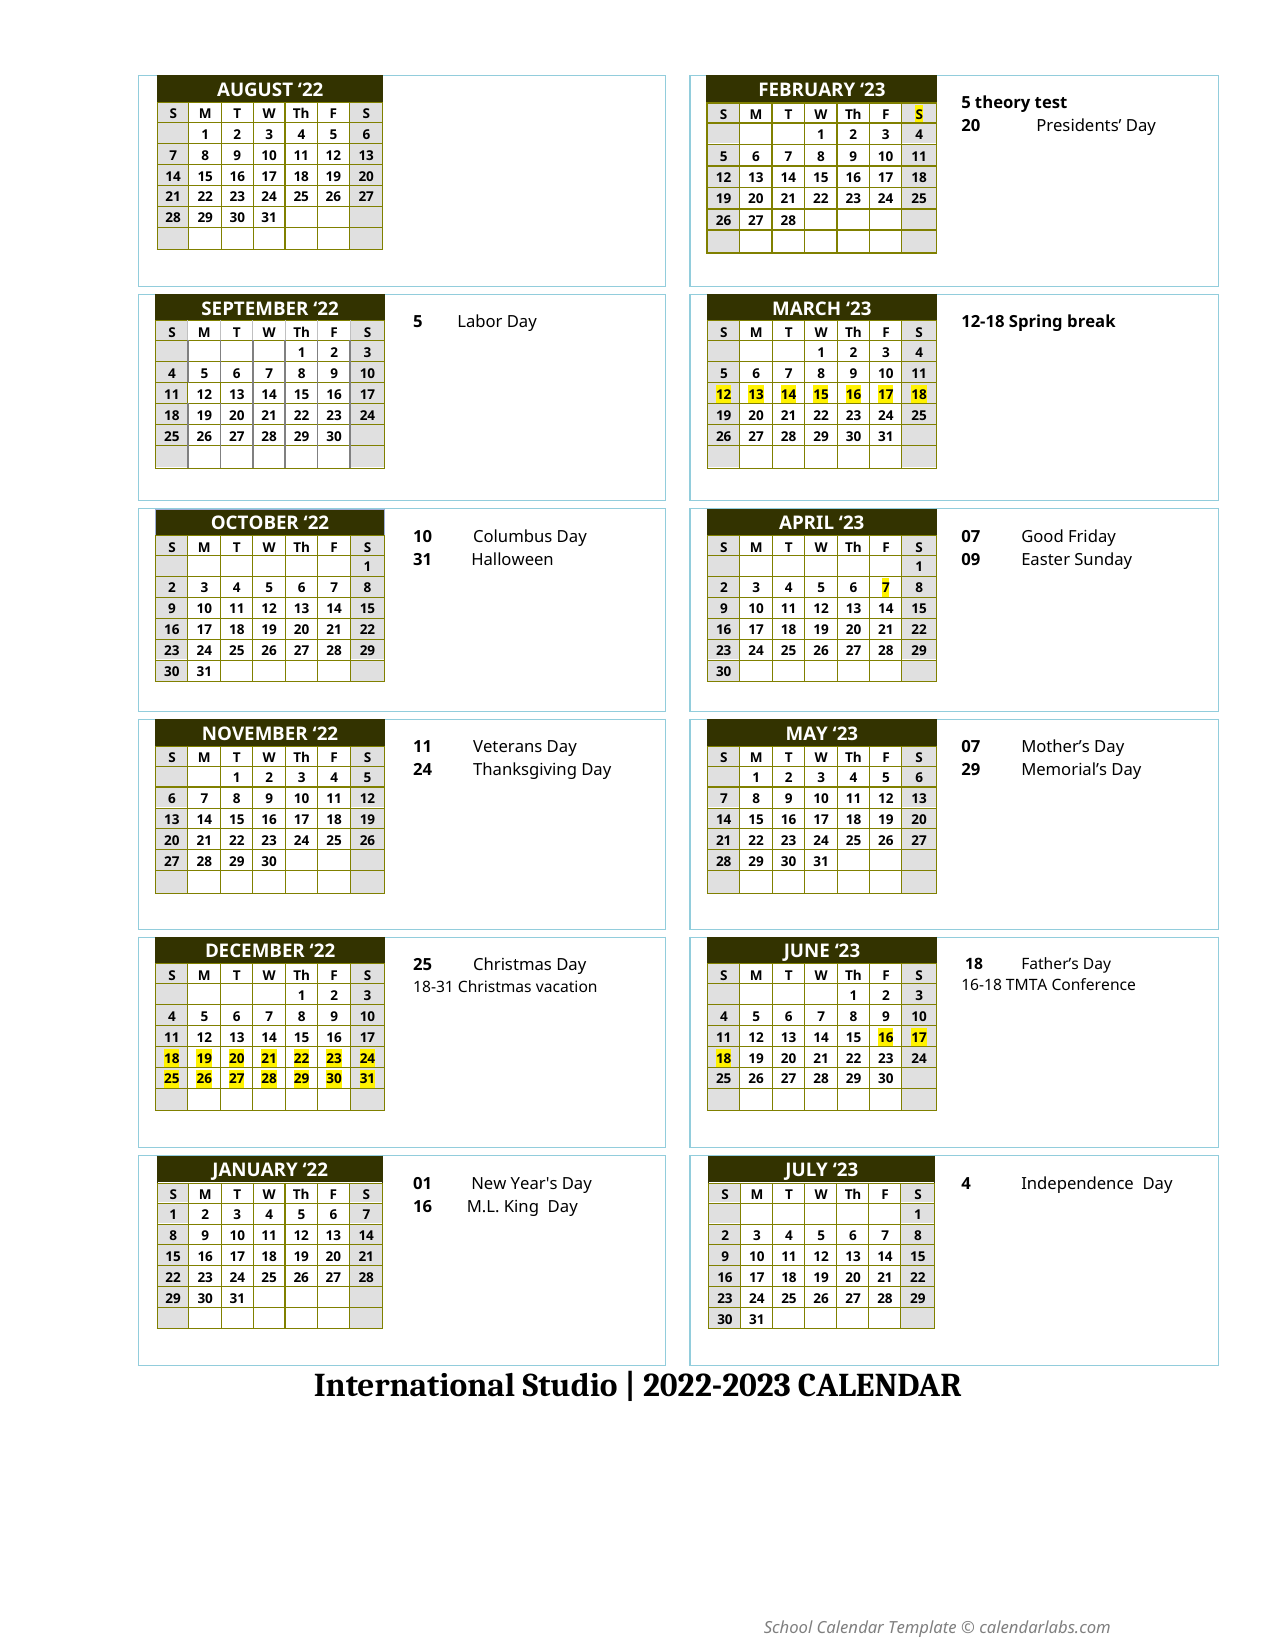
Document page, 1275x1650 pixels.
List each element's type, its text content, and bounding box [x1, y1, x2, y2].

table_cell 15 [805, 167, 836, 186]
table_cell 2 [318, 341, 349, 361]
table_cell 27 [318, 1266, 349, 1286]
table_cell 10 [740, 598, 772, 618]
table_cell Th [837, 1184, 868, 1202]
table_cell 19 [189, 404, 220, 424]
table_cell 21 [254, 404, 284, 424]
table_cell [740, 446, 772, 467]
table_cell 23 [838, 404, 869, 424]
table_cell 15 [221, 809, 252, 828]
table_cell S [708, 536, 739, 555]
table_cell 30 [318, 425, 349, 445]
table_cell 14 [708, 809, 739, 828]
table_cell 10 [351, 362, 384, 382]
table_cell [708, 984, 739, 1004]
table_cell 4 [254, 1204, 284, 1223]
table_cell 14 [318, 598, 350, 618]
table_cell 17 [741, 1266, 772, 1286]
table_cell 8 [286, 1005, 317, 1025]
table_cell 3 [188, 577, 220, 597]
table_cell S [708, 747, 739, 766]
table_cell [838, 210, 869, 229]
table_cell 30 [838, 425, 869, 445]
table_cell 23 [709, 1287, 740, 1307]
table_cell 15 [286, 383, 317, 403]
table_cell 17 [870, 383, 901, 403]
table_cell 17 [351, 1026, 384, 1046]
table_cell 22 [158, 1266, 188, 1286]
table_cell 6 [838, 577, 869, 597]
table_cell 10 [902, 1005, 936, 1025]
table_cell 30 [773, 850, 804, 870]
table_cell 8 [189, 144, 221, 164]
table_cell 7 [869, 1225, 900, 1244]
table_cell 21 [318, 619, 350, 639]
table_cell 10 [870, 362, 901, 382]
table_cell 26 [286, 1266, 317, 1286]
table_cell 10 [254, 144, 284, 164]
table_cell 5 [188, 1005, 220, 1025]
table_cell [138, 1148, 402, 1155]
table_cell 9 [318, 362, 349, 382]
subtitle [639, 1608, 1126, 1650]
table_cell [869, 1204, 900, 1223]
table_cell [138, 712, 402, 719]
table_cell 2 [773, 767, 804, 786]
table_header [139, 76, 402, 286]
table_header JULY ‘23 [709, 1157, 934, 1182]
table_cell 4 [773, 577, 804, 597]
table_cell 7 [253, 1005, 285, 1025]
table_cell T [221, 321, 252, 340]
table_cell 21 [350, 1245, 382, 1265]
table_cell 23 [156, 640, 187, 659]
table_cell 6 [221, 362, 252, 382]
table_cell 16 [156, 619, 187, 639]
table_cell S [902, 104, 936, 122]
table_cell 23 [318, 1047, 350, 1067]
table_header [402, 76, 665, 286]
table_cell [666, 508, 689, 711]
table_cell [253, 556, 285, 576]
table_cell 24 [902, 1047, 936, 1067]
table_cell 18 [773, 619, 804, 639]
table_cell 21 [158, 186, 188, 206]
table_cell 4 [773, 1225, 804, 1244]
table_cell [286, 1308, 317, 1328]
table_cell [156, 341, 187, 361]
table_cell 25 [221, 640, 252, 659]
table_cell [902, 1089, 936, 1110]
table_cell W [805, 536, 837, 555]
table_cell 29 [902, 640, 936, 659]
table_cell 18 [838, 809, 869, 828]
table_cell [318, 446, 349, 467]
table_cell 17 [222, 1245, 253, 1265]
table_cell 26 [708, 210, 739, 229]
table_cell 12 [708, 167, 739, 186]
table_cell S [351, 964, 384, 983]
table_cell 12 [318, 144, 349, 164]
table_cell 19 [740, 1047, 772, 1067]
table_cell [773, 1204, 804, 1223]
table_cell [351, 871, 384, 893]
table_cell 7 [805, 1005, 837, 1025]
table_cell 20 [221, 1047, 252, 1067]
table_cell 14 [773, 167, 804, 186]
table_cell 2 [189, 1204, 221, 1223]
table_cell 15 [740, 809, 772, 828]
table_cell [139, 1156, 402, 1365]
table_cell 21 [253, 1047, 285, 1067]
table_cell 22 [351, 619, 384, 639]
table_cell T [222, 1184, 253, 1202]
table_cell 5 Labor Day [402, 295, 665, 500]
table_header 5 theory test 20 Presidents’ Day [954, 76, 1218, 286]
table_cell 7 [188, 788, 220, 807]
table_cell [740, 661, 772, 681]
table_cell Th [838, 321, 869, 340]
table_cell 7 [870, 577, 901, 597]
table_cell 21 [870, 619, 901, 639]
table_cell [222, 1308, 253, 1328]
table_cell 26 [351, 829, 384, 849]
table_cell [773, 984, 804, 1004]
table_cell [691, 295, 953, 500]
table_cell 20 [156, 829, 187, 849]
table_cell 2 [838, 341, 869, 361]
table_cell S [156, 321, 187, 340]
table_cell 23 [708, 640, 739, 659]
table_cell 25 [773, 1287, 804, 1307]
table_cell 7 [254, 362, 284, 382]
table_cell S [901, 1184, 934, 1202]
table_cell [318, 1287, 349, 1307]
table_cell 10 Columbus Day 31 Halloween [402, 509, 665, 711]
table_cell W [805, 964, 837, 983]
table_cell 20 [318, 1245, 349, 1265]
table_cell 18 [318, 809, 350, 828]
table_cell 20 [837, 1266, 868, 1286]
table_cell [838, 661, 869, 681]
table_cell 1 [838, 984, 869, 1004]
table_cell 9 [253, 788, 285, 807]
table_cell 9 [870, 1005, 901, 1025]
table_cell [691, 1156, 953, 1365]
table_cell [402, 712, 665, 719]
table_cell 28 [870, 640, 901, 659]
table_cell 28 [805, 1068, 837, 1088]
table_cell [139, 938, 402, 1147]
table_cell [838, 850, 869, 870]
table_cell T [773, 536, 804, 555]
table_cell 15 [902, 598, 936, 618]
table_cell 5 [318, 123, 349, 143]
table_cell 17 [902, 1026, 936, 1046]
table_cell 13 [350, 144, 382, 164]
table_cell 12 [708, 383, 739, 403]
table_cell 22 [902, 619, 936, 639]
table_cell 23 [773, 829, 804, 849]
table_cell 1 [286, 341, 317, 361]
table_cell [665, 1147, 690, 1155]
table_cell M [188, 321, 220, 340]
table_cell 6 [286, 577, 317, 597]
table_cell 15 [901, 1245, 934, 1265]
table_cell 5 [708, 145, 739, 165]
table_cell 17 [188, 619, 220, 639]
table_cell M [740, 321, 772, 340]
table_cell 10 [286, 788, 317, 807]
table_cell 18 [902, 383, 936, 403]
table_cell 24 [805, 829, 837, 849]
table_header APRIL ‘23 [708, 510, 936, 535]
table_cell Th [838, 104, 869, 122]
table_cell 12 [351, 788, 384, 807]
table_cell 30 [156, 661, 187, 681]
table_cell T [773, 321, 804, 340]
table_cell [708, 871, 739, 893]
table_cell 24 [351, 404, 384, 424]
table_cell [221, 556, 252, 576]
table_cell [902, 871, 936, 893]
table_cell 19 [351, 809, 384, 828]
table_cell 26 [253, 640, 285, 659]
table_cell 4 [708, 1005, 739, 1025]
table_cell 30 [222, 207, 253, 227]
table_cell 5 [253, 577, 285, 597]
table_cell 10 [741, 1245, 772, 1265]
table_cell 11 [254, 1225, 284, 1244]
table_cell [221, 341, 252, 361]
table_cell 16 [708, 619, 739, 639]
table_cell 14 [805, 1026, 837, 1046]
table_cell 31 [222, 1287, 253, 1307]
table_cell [773, 231, 804, 252]
table_cell [954, 712, 1218, 719]
table_cell 8 [286, 362, 317, 382]
table_cell T [773, 964, 804, 983]
table_cell [188, 556, 220, 576]
table_cell F [318, 1184, 349, 1202]
table_cell 6 [740, 145, 771, 165]
table_cell [665, 286, 690, 294]
table_cell 23 [318, 404, 349, 424]
table_cell F [870, 964, 901, 983]
table_cell 16 [870, 1026, 901, 1046]
table_cell 4 [318, 767, 350, 786]
table_cell 27 [902, 829, 936, 849]
table_cell M [188, 536, 220, 555]
table_cell 8 [805, 145, 836, 165]
table_cell 9 [189, 1225, 221, 1244]
table_cell [156, 984, 187, 1004]
table_cell [691, 509, 953, 711]
table_cell 14 [254, 383, 284, 403]
table_cell F [318, 964, 350, 983]
table_cell 11 [902, 362, 936, 382]
table_cell 27 [740, 210, 771, 229]
table_header MARCH ‘23 [708, 295, 936, 320]
table_cell 7 [318, 577, 350, 597]
table_cell 13 [221, 1026, 252, 1046]
table_cell 27 [838, 640, 869, 659]
table_cell [350, 207, 382, 227]
table_cell 6 [318, 1204, 349, 1223]
table_cell 4 [838, 767, 869, 786]
table_cell T [222, 103, 253, 122]
table_cell [286, 1089, 317, 1110]
table_cell 1 [158, 1204, 188, 1223]
table_cell 9 [156, 598, 187, 618]
table_cell 4 [221, 577, 252, 597]
table_cell F [870, 536, 901, 555]
table_cell [254, 446, 284, 467]
table_cell 17 [805, 809, 837, 828]
table_cell 31 [741, 1308, 772, 1328]
table_cell 20 [286, 619, 317, 639]
table_cell [156, 446, 187, 467]
table_cell 8 [902, 577, 936, 597]
table_cell [402, 1148, 665, 1155]
table_cell [221, 1089, 252, 1110]
table_cell 11 [221, 598, 252, 618]
table_cell 3 [286, 767, 317, 786]
table_cell Th [838, 964, 869, 983]
table_cell [954, 501, 1218, 508]
table_cell [189, 1308, 221, 1328]
table_cell 28 [350, 1266, 382, 1286]
table_cell T [773, 1184, 804, 1202]
table_cell [254, 228, 284, 249]
table_cell M [740, 747, 772, 766]
table_cell 29 [221, 850, 252, 870]
table_cell 18 [156, 1047, 187, 1067]
table_cell [158, 1308, 188, 1328]
table_cell [870, 661, 901, 681]
table_cell [870, 231, 901, 252]
table_cell 31 [351, 1068, 384, 1088]
table_cell 28 [158, 207, 188, 227]
table_cell Th [286, 964, 317, 983]
table_cell 27 [221, 1068, 252, 1088]
table_cell W [254, 1184, 284, 1202]
table_cell 30 [189, 1287, 221, 1307]
table_cell [805, 231, 836, 252]
table_cell 29 [351, 640, 384, 659]
table_cell F [318, 103, 349, 122]
table_cell 25 [318, 829, 350, 849]
table_cell T [221, 964, 252, 983]
table_cell [402, 501, 665, 508]
table_cell 9 [838, 145, 869, 165]
table_cell 29 [286, 425, 317, 445]
table_cell 16 [189, 1245, 221, 1265]
table_cell 28 [708, 850, 739, 870]
table_cell Th [286, 1184, 317, 1202]
table_cell [188, 1089, 220, 1110]
table_cell [773, 1308, 804, 1328]
table_cell [708, 446, 739, 467]
table_cell [221, 984, 252, 1004]
table_header JANUARY ‘22 [158, 1157, 382, 1182]
subtitle International Studio | 2022-2023 CALENDAR [150, 1366, 1125, 1404]
table_cell [773, 661, 804, 681]
table_cell [156, 1089, 187, 1110]
table_cell Th [286, 536, 317, 555]
table_cell 15 [158, 1245, 188, 1265]
table_cell 16 [773, 809, 804, 828]
table_cell 27 [221, 425, 252, 445]
table_cell 13 [740, 167, 771, 186]
table_cell 24 [254, 186, 284, 206]
table_cell 07 Good Friday 09 Easter Sunday [954, 509, 1218, 711]
table_cell [351, 1089, 384, 1110]
table_cell [402, 930, 665, 937]
table_cell 19 [805, 1266, 836, 1286]
table_cell 26 [708, 425, 739, 445]
table_cell [318, 850, 350, 870]
table_cell [286, 228, 317, 249]
table_cell 7 [350, 1204, 382, 1223]
table_cell 7 [158, 144, 188, 164]
table_cell 27 [156, 850, 187, 870]
table_cell W [253, 321, 285, 340]
table_cell 8 [221, 788, 252, 807]
table_cell [158, 228, 188, 249]
table_cell [805, 661, 837, 681]
table_cell [665, 500, 690, 508]
table_cell [156, 767, 187, 786]
table_cell 9 [838, 362, 869, 382]
table_cell 6 [740, 362, 772, 382]
table_cell 27 [286, 640, 317, 659]
table_cell 1 [740, 767, 772, 786]
table_cell 11 [902, 145, 936, 165]
table_cell 1 [805, 341, 837, 361]
table_cell M [741, 1184, 772, 1202]
table_cell 18 [708, 1047, 739, 1067]
table_cell 21 [869, 1266, 900, 1286]
table_cell 28 [773, 425, 804, 445]
table_cell [869, 1308, 900, 1328]
table_cell 19 [805, 619, 837, 639]
table_cell 15 [838, 1026, 869, 1046]
table_cell 8 [351, 577, 384, 597]
table_cell 8 [838, 1005, 869, 1025]
table_cell S [156, 536, 187, 555]
table_cell 12 [286, 1225, 317, 1244]
table_cell [709, 1204, 740, 1223]
table_cell S [902, 321, 936, 340]
table_cell [188, 984, 220, 1004]
table_cell 10 [351, 1005, 384, 1025]
table_cell 18 Father’s Day 16-18 TMTA Conference [954, 938, 1218, 1147]
table_cell 21 [708, 829, 739, 849]
table_cell 29 [901, 1287, 934, 1307]
table_cell 11 [156, 383, 187, 403]
table_cell 4 [156, 362, 187, 382]
table_cell 5 [351, 767, 384, 786]
table_cell 22 [901, 1266, 934, 1286]
table_cell [253, 661, 285, 681]
table_cell F [318, 321, 350, 340]
table_cell [318, 556, 350, 576]
table_cell 12 [188, 383, 220, 403]
table_cell 1 [286, 984, 317, 1004]
table_cell [870, 1089, 901, 1110]
table_cell [188, 871, 220, 893]
table_cell 22 [805, 188, 836, 208]
table_cell 20 [221, 404, 252, 424]
table_cell [954, 930, 1218, 937]
table_cell 23 [222, 186, 253, 206]
table_cell 8 [805, 362, 837, 382]
table_cell 11 [838, 788, 869, 807]
table_cell 26 [318, 186, 349, 206]
table_cell W [805, 1184, 836, 1202]
table_cell [805, 1308, 836, 1328]
table_cell 16 [838, 167, 869, 186]
table_cell [189, 446, 220, 467]
table_cell [773, 871, 804, 893]
table_cell W [253, 536, 285, 555]
table_cell [351, 446, 384, 467]
table_cell [139, 720, 402, 928]
table_cell 01 New Year's Day 16 M.L. King Day [402, 1156, 665, 1365]
table_cell [690, 930, 953, 937]
table_cell 17 [286, 809, 317, 828]
table_cell [286, 871, 317, 893]
table_cell 12 [870, 788, 901, 807]
table_cell [318, 207, 349, 227]
table_cell 26 [188, 1068, 220, 1088]
table_cell 24 [740, 640, 772, 659]
table_cell [740, 1089, 772, 1110]
table_cell 20 [773, 1047, 804, 1067]
table_cell 25 [156, 1068, 187, 1088]
table_cell 29 [158, 1287, 188, 1307]
table_header MAY ‘23 [708, 720, 936, 746]
table_cell 8 [901, 1225, 934, 1244]
table_cell [318, 661, 350, 681]
table_cell 5 [189, 362, 220, 382]
table_cell W [253, 747, 285, 766]
table_header NOVEMBER ‘22 [156, 720, 384, 746]
table_cell [740, 231, 771, 252]
table_cell 26 [870, 829, 901, 849]
table_cell 27 [837, 1287, 868, 1307]
table_header OCTOBER ‘22 [156, 510, 384, 535]
table_cell 20 [902, 809, 936, 828]
table_cell [254, 1308, 284, 1328]
table_cell 24 [222, 1266, 253, 1286]
table_cell [954, 1148, 1218, 1155]
table_cell Th [838, 747, 869, 766]
table_cell [773, 446, 804, 467]
table_cell 28 [318, 640, 350, 659]
table_cell [254, 341, 284, 361]
table_cell [666, 1155, 689, 1365]
table_cell 16 [318, 1026, 350, 1046]
table_cell 5 [740, 1005, 772, 1025]
table_cell 14 [158, 165, 188, 185]
table_cell 6 [837, 1225, 868, 1244]
table_cell Th [286, 747, 317, 766]
table_cell 14 [773, 383, 804, 403]
table_cell 3 [254, 123, 284, 143]
table_cell 11 [318, 788, 350, 807]
table_cell 16 [222, 165, 253, 185]
table_cell 13 [773, 1026, 804, 1046]
table_cell 17 [740, 619, 772, 639]
table_cell 24 [870, 404, 901, 424]
table_cell [138, 287, 402, 294]
table_cell 28 [773, 210, 804, 229]
table_cell 10 [870, 145, 901, 165]
table_cell 1 [901, 1204, 934, 1223]
table_cell [156, 556, 187, 576]
table_cell 11 Veterans Day 24 Thanksgiving Day [402, 720, 665, 928]
table_cell 31 [254, 207, 284, 227]
table_cell [837, 1204, 868, 1223]
table_cell 11 [773, 598, 804, 618]
table_cell 8 [158, 1225, 188, 1244]
table_cell 30 [870, 1068, 901, 1088]
table_cell [708, 556, 739, 576]
table_cell S [902, 747, 936, 766]
table_cell S [350, 103, 382, 122]
table_cell 15 [805, 383, 837, 403]
table_cell 28 [253, 1068, 285, 1088]
table_cell 18 [156, 404, 187, 424]
table_cell 11 [773, 1245, 804, 1265]
table_cell [773, 124, 804, 143]
table_cell M [188, 964, 220, 983]
table_cell F [318, 536, 350, 555]
table_cell 25 [773, 640, 804, 659]
table_cell [740, 984, 772, 1004]
table_cell [740, 341, 772, 361]
table_cell [954, 287, 1218, 294]
table_cell S [156, 747, 187, 766]
table_header FEBRUARY ‘23 [708, 77, 936, 102]
table_cell 21 [805, 1047, 837, 1067]
table_cell [805, 1089, 837, 1110]
table_cell 13 [902, 788, 936, 807]
table_cell 14 [869, 1245, 900, 1265]
table_cell 2 [156, 577, 187, 597]
table_cell 29 [838, 1068, 869, 1088]
table_cell [773, 341, 804, 361]
table_cell 10 [805, 788, 837, 807]
table_cell 7 [773, 145, 804, 165]
table_cell 8 [740, 788, 772, 807]
table_header [666, 75, 689, 286]
table_cell 26 [805, 1287, 836, 1307]
table_cell [870, 210, 901, 229]
table_cell 6 [156, 788, 187, 807]
table_header AUGUST ‘22 [158, 76, 382, 102]
table_cell [690, 287, 953, 294]
table_cell 25 [254, 1266, 284, 1286]
table_cell [222, 228, 253, 249]
table_cell F [870, 747, 901, 766]
table_cell 21 [773, 404, 804, 424]
table_cell [666, 719, 689, 928]
table_cell 17 [254, 165, 284, 185]
table_cell 12-18 Spring break [954, 295, 1218, 500]
table_cell 19 [318, 165, 349, 185]
table_cell 20 [740, 404, 772, 424]
table_cell 31 [870, 425, 901, 445]
table_cell [350, 1287, 382, 1307]
table_cell S [351, 536, 384, 555]
table_cell [286, 556, 317, 576]
table_cell 19 [870, 809, 901, 828]
table_cell 13 [286, 598, 317, 618]
table_cell 6 [773, 1005, 804, 1025]
table_cell 25 Christmas Day 18-31 Christmas vacation [402, 938, 665, 1147]
table_cell [773, 556, 804, 576]
table_cell 18 [902, 167, 936, 186]
table_cell T [221, 536, 252, 555]
table_cell 6 [350, 123, 382, 143]
table_cell 5 [286, 1204, 317, 1223]
table_cell 16 [838, 383, 869, 403]
table_cell 30 [708, 661, 739, 681]
table_cell 6 [221, 1005, 252, 1025]
table_cell 16 [318, 383, 349, 403]
table_cell W [254, 103, 284, 122]
table_cell [402, 287, 665, 294]
table_cell 9 [709, 1245, 740, 1265]
table_cell 12 [805, 1245, 836, 1265]
table_cell [318, 228, 349, 249]
table_cell 30 [709, 1308, 740, 1328]
table_cell 18 [286, 165, 317, 185]
table_cell 3 [741, 1225, 772, 1244]
table_cell [838, 446, 869, 467]
table_cell 18 [254, 1245, 284, 1265]
table_cell [351, 850, 384, 870]
table_cell 5 [805, 577, 837, 597]
table_cell [156, 871, 187, 893]
table_cell M [740, 536, 772, 555]
table_cell 23 [870, 1047, 901, 1067]
table_cell [221, 446, 252, 467]
table_cell T [773, 104, 804, 122]
table_cell [902, 1068, 936, 1088]
table_header [691, 76, 953, 286]
table_cell 19 [188, 1047, 220, 1067]
table_cell 28 [254, 425, 284, 445]
table_cell 28 [188, 850, 220, 870]
table_cell 24 [870, 188, 901, 208]
table_cell 13 [318, 1225, 349, 1244]
table_cell 3 [222, 1204, 253, 1223]
table_cell [740, 124, 771, 143]
table_cell [138, 930, 402, 937]
table_cell 22 [740, 829, 772, 849]
table_cell 7 [773, 362, 804, 382]
table_cell 19 [286, 1245, 317, 1265]
table_cell [838, 556, 869, 576]
table_cell 22 [286, 404, 317, 424]
table_cell [708, 231, 739, 252]
table_cell 16 [253, 809, 285, 828]
table_cell M [188, 747, 220, 766]
table_cell 13 [221, 383, 252, 403]
table_cell [318, 871, 350, 893]
table_cell 26 [189, 425, 220, 445]
table_cell [253, 1089, 285, 1110]
table_cell 5 [708, 362, 739, 382]
table_cell 3 [902, 984, 936, 1004]
table_cell 6 [902, 767, 936, 786]
table_cell 1 [805, 124, 836, 143]
table_cell 22 [189, 186, 221, 206]
table_cell 12 [740, 1026, 772, 1046]
table_cell 18 [221, 619, 252, 639]
table_cell [838, 1089, 869, 1110]
table_cell 4 Independence Day [954, 1156, 1218, 1365]
table_cell 17 [870, 167, 901, 186]
table_cell [708, 341, 739, 361]
table_cell 12 [188, 1026, 220, 1046]
table_cell S [902, 964, 936, 983]
table_cell 21 [188, 829, 220, 849]
table_cell M [740, 104, 771, 122]
table_cell 1 [351, 556, 384, 576]
table_cell 23 [838, 188, 869, 208]
table_cell 24 [351, 1047, 384, 1067]
table_cell 12 [253, 598, 285, 618]
table_cell [665, 711, 690, 719]
table_cell [286, 661, 317, 681]
table_cell 4 [286, 123, 317, 143]
table_cell 22 [286, 1047, 317, 1067]
table_cell 14 [870, 598, 901, 618]
table_cell 19 [708, 188, 739, 208]
table_cell 3 [351, 984, 384, 1004]
table_cell M [189, 103, 221, 122]
table_cell 18 [773, 1266, 804, 1286]
table_cell 31 [188, 661, 220, 681]
table_cell Th [286, 103, 317, 122]
table_cell [138, 501, 402, 508]
table_cell [901, 1308, 934, 1328]
table_cell [902, 425, 936, 445]
table_cell 30 [253, 850, 285, 870]
table_cell S [708, 104, 739, 122]
table_cell [902, 661, 936, 681]
table_cell [691, 720, 953, 928]
table_cell 9 [708, 598, 739, 618]
table_cell 5 [870, 767, 901, 786]
table_cell 15 [189, 165, 221, 185]
table_cell [139, 509, 402, 711]
table_cell S [902, 536, 936, 555]
table_cell 29 [189, 207, 221, 227]
text School Calendar Template © calendarlabs.com [654, 1616, 1110, 1638]
table_cell 14 [350, 1225, 382, 1244]
table_cell F [869, 1184, 900, 1202]
table_cell [286, 1287, 317, 1307]
table_cell 2 [222, 123, 253, 143]
table_cell [773, 1089, 804, 1110]
table_cell W [253, 964, 285, 983]
table_cell [837, 1308, 868, 1328]
table_cell 30 [318, 1068, 350, 1088]
table_cell [870, 556, 901, 576]
table_cell [740, 556, 772, 576]
table_cell 13 [740, 383, 772, 403]
table_cell 4 [156, 1005, 187, 1025]
table_cell [805, 556, 837, 576]
table_cell 13 [838, 598, 869, 618]
table_cell 19 [708, 404, 739, 424]
table_cell [691, 938, 953, 1147]
table_cell 4 [902, 124, 936, 143]
table_cell 29 [740, 850, 772, 870]
table_cell 22 [221, 829, 252, 849]
table_cell [189, 341, 220, 361]
table_cell 13 [837, 1245, 868, 1265]
table_cell 2 [253, 767, 285, 786]
table_cell 2 [838, 124, 869, 143]
table_cell 1 [902, 556, 936, 576]
table_cell 20 [838, 619, 869, 639]
table_cell 13 [156, 809, 187, 828]
table_cell 23 [253, 829, 285, 849]
table_cell [666, 937, 689, 1147]
table_cell [805, 446, 837, 467]
table_cell [350, 228, 382, 249]
table_cell 2 [709, 1225, 740, 1244]
table_cell W [805, 747, 837, 766]
table_cell [838, 871, 869, 893]
table_cell 7 [708, 788, 739, 807]
table_cell [740, 871, 772, 893]
table_cell [189, 228, 221, 249]
table_cell 23 [189, 1266, 221, 1286]
table_cell 17 [351, 383, 384, 403]
table_cell [139, 295, 402, 500]
table_cell 24 [286, 829, 317, 849]
table_cell F [870, 104, 901, 122]
table_cell [690, 501, 953, 508]
table_cell 21 [773, 188, 804, 208]
table_cell S [709, 1184, 740, 1202]
table_cell 1 [221, 767, 252, 786]
table_cell 20 [740, 188, 771, 208]
table_cell S [351, 321, 384, 340]
table_header SEPTEMBER ‘22 [156, 295, 384, 320]
table_cell 9 [222, 144, 253, 164]
table_cell 27 [740, 425, 772, 445]
table_cell [902, 210, 936, 229]
table_cell [690, 1148, 953, 1155]
table_cell T [221, 747, 252, 766]
table_cell 3 [870, 124, 901, 143]
table_cell 12 [805, 598, 837, 618]
table_cell [805, 871, 837, 893]
table_cell 3 [870, 341, 901, 361]
table_cell 20 [350, 165, 382, 185]
table_cell [254, 1287, 284, 1307]
table_cell [286, 446, 317, 467]
table_cell 24 [188, 640, 220, 659]
table_cell [870, 850, 901, 870]
table_cell M [189, 1184, 221, 1202]
table_cell 1 [189, 123, 221, 143]
table_cell S [350, 1184, 382, 1202]
table_cell W [805, 104, 836, 122]
table_cell [805, 1204, 836, 1223]
table_cell [805, 210, 836, 229]
table_cell 27 [350, 186, 382, 206]
table_cell [351, 661, 384, 681]
table_cell [902, 446, 936, 467]
table_cell [870, 446, 901, 467]
table_cell [286, 207, 317, 227]
table_cell [253, 871, 285, 893]
table_cell 19 [253, 619, 285, 639]
table_cell 07 Mother’s Day 29 Memorial’s Day [954, 720, 1218, 928]
table_cell [188, 767, 220, 786]
table_cell 5 [805, 1225, 836, 1244]
table_cell 14 [188, 809, 220, 828]
table_cell 22 [838, 1047, 869, 1067]
table_cell [902, 850, 936, 870]
table_cell 11 [708, 1026, 739, 1046]
table_cell [221, 661, 252, 681]
table_cell 9 [318, 1005, 350, 1025]
table_cell [286, 850, 317, 870]
table_cell 29 [805, 425, 837, 445]
table_cell 25 [708, 1068, 739, 1088]
table_cell 26 [805, 640, 837, 659]
table_cell 2 [870, 984, 901, 1004]
table_cell 25 [902, 188, 936, 208]
table_cell 3 [740, 577, 772, 597]
table_cell Th [838, 536, 869, 555]
table_cell S [351, 747, 384, 766]
table_cell [690, 712, 953, 719]
table_cell 3 [351, 341, 384, 361]
table_cell 10 [188, 598, 220, 618]
table_cell T [773, 747, 804, 766]
table_cell 15 [286, 1026, 317, 1046]
table_cell 25 [286, 186, 317, 206]
table_cell 11 [156, 1026, 187, 1046]
table_cell [221, 871, 252, 893]
table_cell [665, 929, 690, 937]
table_cell 15 [351, 598, 384, 618]
table_cell 14 [253, 1026, 285, 1046]
table_cell 22 [805, 404, 837, 424]
table_cell 11 [286, 144, 317, 164]
table_cell [902, 231, 936, 252]
table_cell [351, 425, 384, 445]
table_cell 24 [741, 1287, 772, 1307]
table_cell [666, 294, 689, 500]
table_cell 9 [773, 788, 804, 807]
table_cell S [156, 964, 187, 983]
table_cell 10 [222, 1225, 253, 1244]
table_header DECEMBER ‘22 [156, 938, 384, 963]
table_cell S [708, 321, 739, 340]
table_cell 27 [773, 1068, 804, 1088]
table_cell 28 [869, 1287, 900, 1307]
table_cell S [158, 1184, 188, 1202]
table_cell W [805, 321, 837, 340]
table_cell 26 [740, 1068, 772, 1088]
table_cell F [870, 321, 901, 340]
table_cell 29 [286, 1068, 317, 1088]
table_cell 2 [708, 577, 739, 597]
table_cell 16 [709, 1266, 740, 1286]
table_cell S [158, 103, 188, 122]
table_cell 4 [902, 341, 936, 361]
table_cell 3 [805, 767, 837, 786]
table_cell 25 [156, 425, 187, 445]
table_cell 2 [318, 984, 350, 1004]
table_cell [870, 871, 901, 893]
table_cell [158, 123, 188, 143]
table_cell 25 [838, 829, 869, 849]
table_cell [708, 124, 739, 143]
table_cell [350, 1308, 382, 1328]
table_cell M [740, 964, 772, 983]
table_cell [708, 1089, 739, 1110]
table_cell [741, 1204, 772, 1223]
table_cell [318, 1308, 349, 1328]
table_cell [708, 767, 739, 786]
table_cell [838, 231, 869, 252]
table_cell [253, 984, 285, 1004]
table_cell [805, 984, 837, 1004]
table_cell [318, 1089, 350, 1110]
table_cell 25 [902, 404, 936, 424]
table_cell S [708, 964, 739, 983]
table_cell F [318, 747, 350, 766]
table_cell 31 [805, 850, 837, 870]
table_header JUNE ‘23 [708, 938, 936, 963]
table_cell Th [286, 321, 317, 340]
